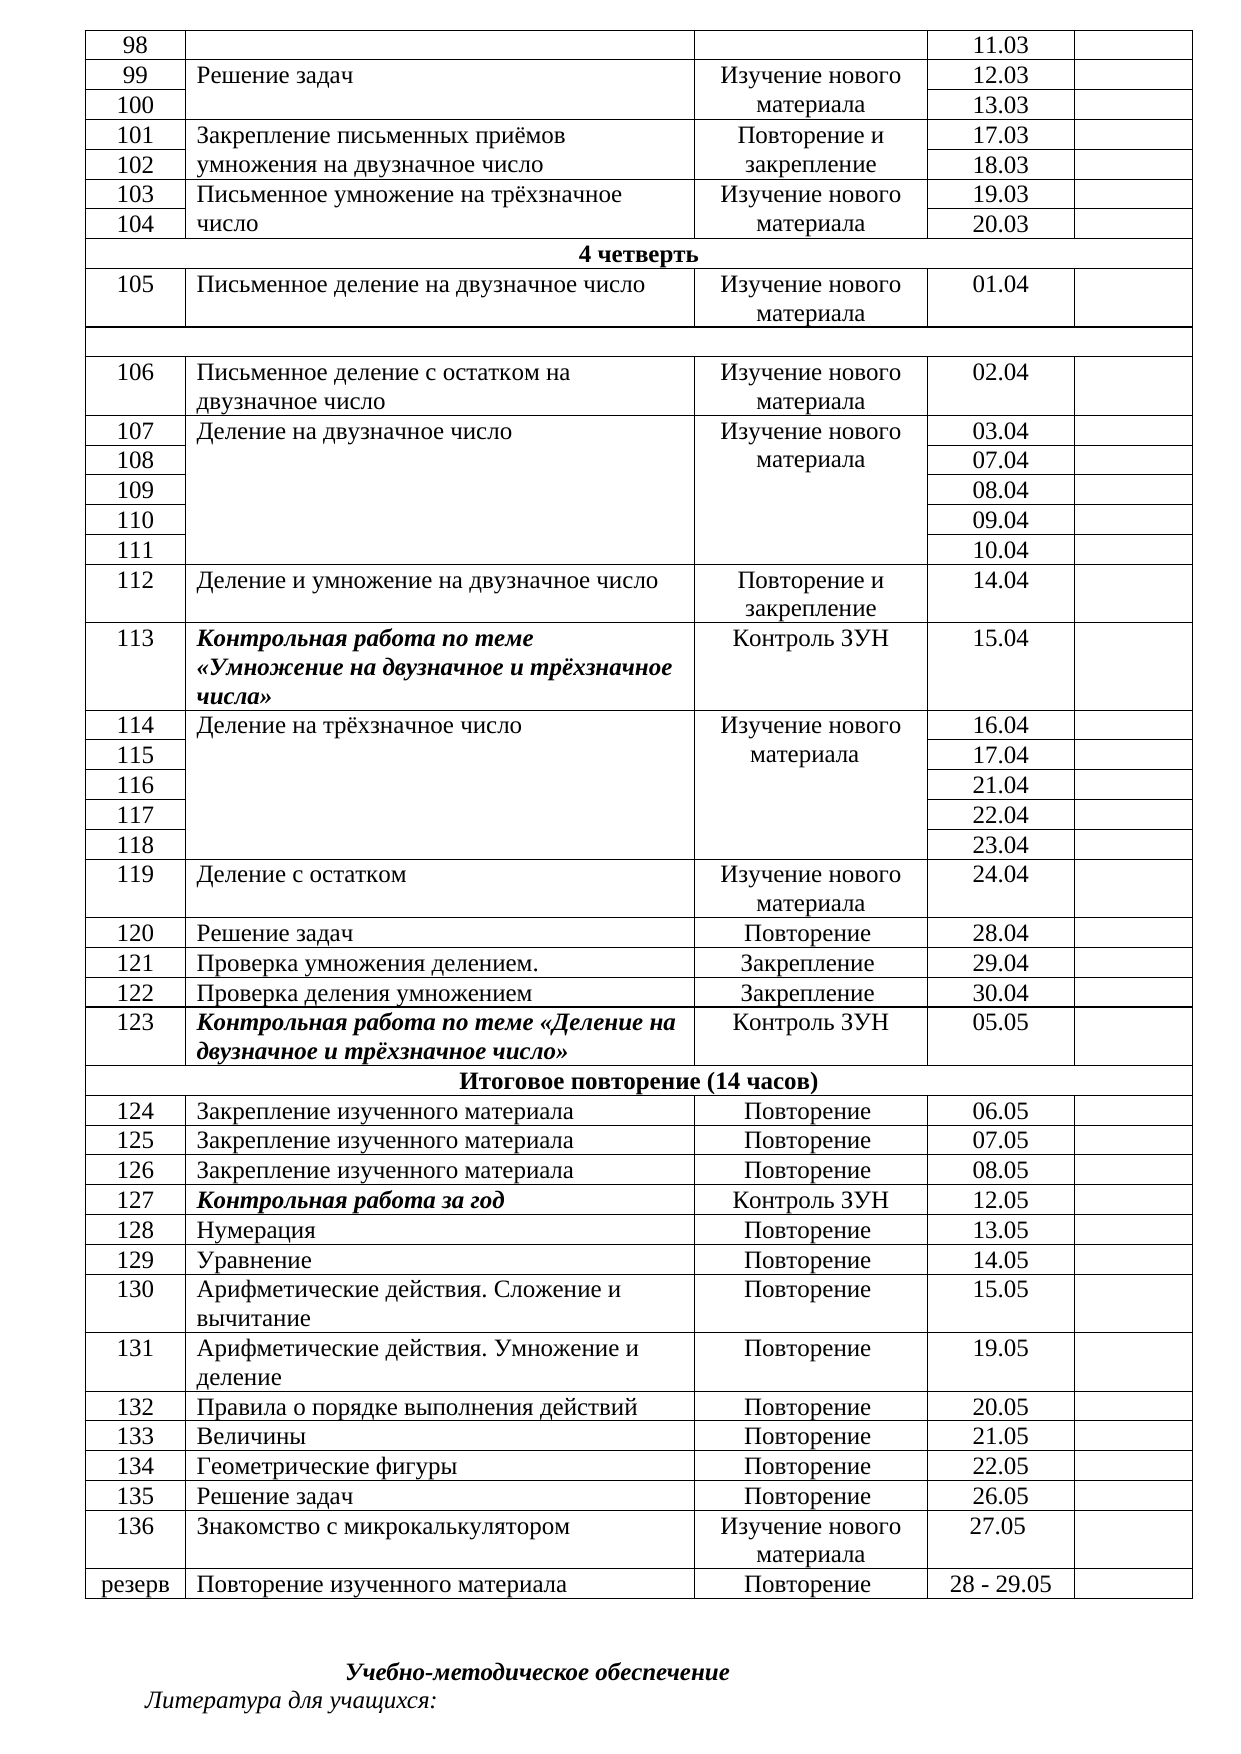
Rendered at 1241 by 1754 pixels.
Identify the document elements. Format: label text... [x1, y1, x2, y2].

table_cell 116 [86, 770, 185, 799]
table_cell Контроль ЗУН [695, 1008, 927, 1065]
table_cell 20.05 [928, 1392, 1074, 1420]
table_cell 126 [86, 1155, 185, 1184]
table_cell 19.05 [928, 1333, 1074, 1391]
table_cell 26.05 [928, 1481, 1074, 1510]
table_cell Проверка деления умножением [186, 978, 694, 1006]
table_cell Проверка умножения делением. [186, 948, 694, 977]
table_cell 103 [86, 180, 185, 208]
table_cell 17.03 [928, 120, 1074, 149]
table_cell [1075, 357, 1192, 415]
table_cell Контрольная работа за год [186, 1185, 694, 1214]
table_cell Повторение [695, 1451, 927, 1480]
table_cell [1075, 60, 1192, 89]
table_cell [1075, 1245, 1192, 1273]
table_cell Изучение нового материала [695, 180, 927, 238]
table_cell [1075, 1008, 1192, 1065]
table_cell Закрепление изученного материала [186, 1126, 694, 1154]
table_cell Изучение нового материала [695, 1511, 927, 1568]
table_cell Письменное деление с остатком на двузначное число [186, 357, 694, 415]
table_cell 125 [86, 1126, 185, 1154]
table_cell Повторение [695, 1275, 927, 1332]
table_cell 130 [86, 1275, 185, 1332]
table_cell 13.05 [928, 1215, 1074, 1244]
table_cell [1075, 120, 1192, 149]
table_cell Изучение нового материала [695, 60, 927, 119]
table_cell [1075, 1481, 1192, 1510]
table_cell 111 [86, 535, 185, 564]
table_cell 106 [86, 357, 185, 415]
table_cell 15.04 [928, 623, 1074, 709]
table_cell 20.03 [928, 209, 1074, 238]
table_cell Повторение [695, 918, 927, 947]
table_cell Повторение изученного материала [186, 1569, 694, 1598]
table_cell [1075, 1511, 1192, 1568]
table_cell [1075, 978, 1192, 1006]
table_cell [1075, 1155, 1192, 1184]
table_cell Решение задач [186, 918, 694, 947]
table_cell Контрольная работа по теме «Умножение на двузначное и трёхзначное числа» [186, 623, 694, 709]
table_cell [1075, 31, 1192, 59]
table_cell 21.04 [928, 770, 1074, 799]
table_cell Закрепление изученного материала [186, 1155, 694, 1184]
table_cell 101 [86, 120, 185, 149]
table_cell Письменное деление на двузначное число [186, 269, 694, 326]
table_cell Повторение [695, 1096, 927, 1124]
table_cell Повторение [695, 1569, 927, 1598]
table_cell Повторение [695, 1245, 927, 1273]
table_cell 109 [86, 475, 185, 504]
table_cell 22.04 [928, 800, 1074, 829]
table_cell 08.05 [928, 1155, 1074, 1184]
table_cell 02.04 [928, 357, 1074, 415]
table_cell Геометрические фигуры [186, 1451, 694, 1480]
table_cell [1075, 535, 1192, 564]
table_cell [1075, 565, 1192, 622]
table_cell Повторение [695, 1126, 927, 1154]
table_cell 128 [86, 1215, 185, 1244]
table_cell [86, 328, 1192, 356]
table_cell Повторение [695, 1421, 927, 1450]
table_cell Изучение нового материала [695, 860, 927, 917]
table_cell 10.04 [928, 535, 1074, 564]
table_cell [1075, 1333, 1192, 1391]
table_cell резерв [86, 1569, 185, 1598]
table_cell [1075, 948, 1192, 977]
table_cell 102 [86, 150, 185, 178]
table_cell 13.03 [928, 90, 1074, 119]
table_cell 4 четверть [86, 239, 1192, 268]
table_cell 05.05 [928, 1008, 1074, 1065]
table_cell Изучение нового материала [695, 357, 927, 415]
table_cell Решение задач [186, 1481, 694, 1510]
table_cell [1075, 90, 1192, 119]
table_cell 15.05 [928, 1275, 1074, 1332]
table_cell Повторение [695, 1392, 927, 1420]
table_cell 124 [86, 1096, 185, 1124]
table_cell 07.04 [928, 446, 1074, 474]
table_cell Деление и умножение на двузначное число [186, 565, 694, 622]
table_cell 110 [86, 505, 185, 534]
table_cell 06.05 [928, 1096, 1074, 1124]
table_cell 24.04 [928, 860, 1074, 917]
table_cell 28 - 29.05 [928, 1569, 1074, 1598]
table_cell Правила о порядке выполнения действий [186, 1392, 694, 1420]
table_cell 11.03 [928, 31, 1074, 59]
table_cell 14.04 [928, 565, 1074, 622]
table_cell 22.05 [928, 1451, 1074, 1480]
table_cell Изучение нового материала [695, 711, 927, 858]
table_cell 134 [86, 1451, 185, 1480]
table_cell Повторение [695, 1155, 927, 1184]
table_cell 127 [86, 1185, 185, 1214]
table_cell 29.04 [928, 948, 1074, 977]
table_cell 132 [86, 1392, 185, 1420]
table_cell 115 [86, 740, 185, 769]
table_cell 108 [86, 446, 185, 474]
table_cell 27.05 [928, 1511, 1074, 1568]
table_cell 105 [86, 269, 185, 326]
table_cell Повторение [695, 1215, 927, 1244]
table_cell Арифметические действия. Умножение и деление [186, 1333, 694, 1391]
table_cell [1075, 1392, 1192, 1420]
table_cell Решение задач [186, 60, 694, 119]
table_cell Контрольная работа по теме «Деление на двузначное и трёхзначное число» [186, 1008, 694, 1065]
table_cell Итоговое повторение (14 часов) [86, 1066, 1192, 1095]
table_cell [1075, 416, 1192, 444]
table_cell 99 [86, 60, 185, 89]
table_cell 119 [86, 860, 185, 917]
table_cell 104 [86, 209, 185, 238]
table_cell 120 [86, 918, 185, 947]
table_cell 129 [86, 1245, 185, 1273]
table_cell 98 [86, 31, 185, 59]
text Литература для учащихся: [89, 1685, 1196, 1714]
table_cell [1075, 269, 1192, 326]
table_cell [1075, 1451, 1192, 1480]
table_cell 131 [86, 1333, 185, 1391]
table_cell 30.04 [928, 978, 1074, 1006]
table_cell [1075, 830, 1192, 858]
table_cell Нумерация [186, 1215, 694, 1244]
table_cell 08.04 [928, 475, 1074, 504]
table_cell Знакомство с микрокалькулятором [186, 1511, 694, 1568]
table_cell [1075, 740, 1192, 769]
table_cell Арифметические действия. Сложение и вычитание [186, 1275, 694, 1332]
table_cell 118 [86, 830, 185, 858]
table_cell 100 [86, 90, 185, 119]
table_cell [1075, 918, 1192, 947]
table_cell 07.05 [928, 1126, 1074, 1154]
table_cell [1075, 860, 1192, 917]
table_cell 117 [86, 800, 185, 829]
table_cell 114 [86, 711, 185, 739]
table_cell 01.04 [928, 269, 1074, 326]
table_cell Закрепление [695, 978, 927, 1006]
table_cell [1075, 1096, 1192, 1124]
table_cell 135 [86, 1481, 185, 1510]
table_cell [1075, 446, 1192, 474]
table_cell 136 [86, 1511, 185, 1568]
table_cell [1075, 711, 1192, 739]
table_cell Деление на двузначное число [186, 416, 694, 564]
table_cell Закрепление изученного материала [186, 1096, 694, 1124]
table_cell 09.04 [928, 505, 1074, 534]
table_cell [1075, 800, 1192, 829]
table_cell 28.04 [928, 918, 1074, 947]
table_cell Величины [186, 1421, 694, 1450]
table_cell Изучение нового материала [695, 416, 927, 564]
table_cell [1075, 209, 1192, 238]
table_cell 133 [86, 1421, 185, 1450]
table_cell 23.04 [928, 830, 1074, 858]
table_cell Закрепление [695, 948, 927, 977]
text Учебно-методическое обеспечение [89, 1657, 1196, 1685]
table_cell [1075, 505, 1192, 534]
table_cell 113 [86, 623, 185, 709]
table_cell [1075, 150, 1192, 178]
table_cell Повторение [695, 1481, 927, 1510]
table_cell Деление на трёхзначное число [186, 711, 694, 858]
table_cell 112 [86, 565, 185, 622]
table_cell [1075, 180, 1192, 208]
table_cell [1075, 1215, 1192, 1244]
table_cell 14.05 [928, 1245, 1074, 1273]
table_cell [1075, 770, 1192, 799]
table_cell 12.05 [928, 1185, 1074, 1214]
table_cell [1075, 1421, 1192, 1450]
table_cell [186, 31, 694, 59]
table_cell 16.04 [928, 711, 1074, 739]
table_cell Контроль ЗУН [695, 623, 927, 709]
table_cell [1075, 1185, 1192, 1214]
table_cell 122 [86, 978, 185, 1006]
table_cell 03.04 [928, 416, 1074, 444]
table_cell 21.05 [928, 1421, 1074, 1450]
table_cell [695, 31, 927, 59]
table_cell Закрепление письменных приёмов умножения на двузначное число [186, 120, 694, 178]
table_cell Уравнение [186, 1245, 694, 1273]
table_cell [1075, 1126, 1192, 1154]
table_cell 18.03 [928, 150, 1074, 178]
table_cell 107 [86, 416, 185, 444]
table_cell Повторение [695, 1333, 927, 1391]
table_cell [1075, 623, 1192, 709]
table_cell Повторение и закрепление [695, 565, 927, 622]
table_cell [1075, 1569, 1192, 1598]
table_cell 12.03 [928, 60, 1074, 89]
table_cell 19.03 [928, 180, 1074, 208]
table_cell 121 [86, 948, 185, 977]
table_cell 17.04 [928, 740, 1074, 769]
table_cell Повторение и закрепление [695, 120, 927, 178]
table_cell Изучение нового материала [695, 269, 927, 326]
table_cell Письменное умножение на трёхзначное число [186, 180, 694, 238]
table_cell Деление с остатком [186, 860, 694, 917]
table_cell [1075, 1275, 1192, 1332]
table_cell Контроль ЗУН [695, 1185, 927, 1214]
table_cell [1075, 475, 1192, 504]
table_cell 123 [86, 1008, 185, 1065]
